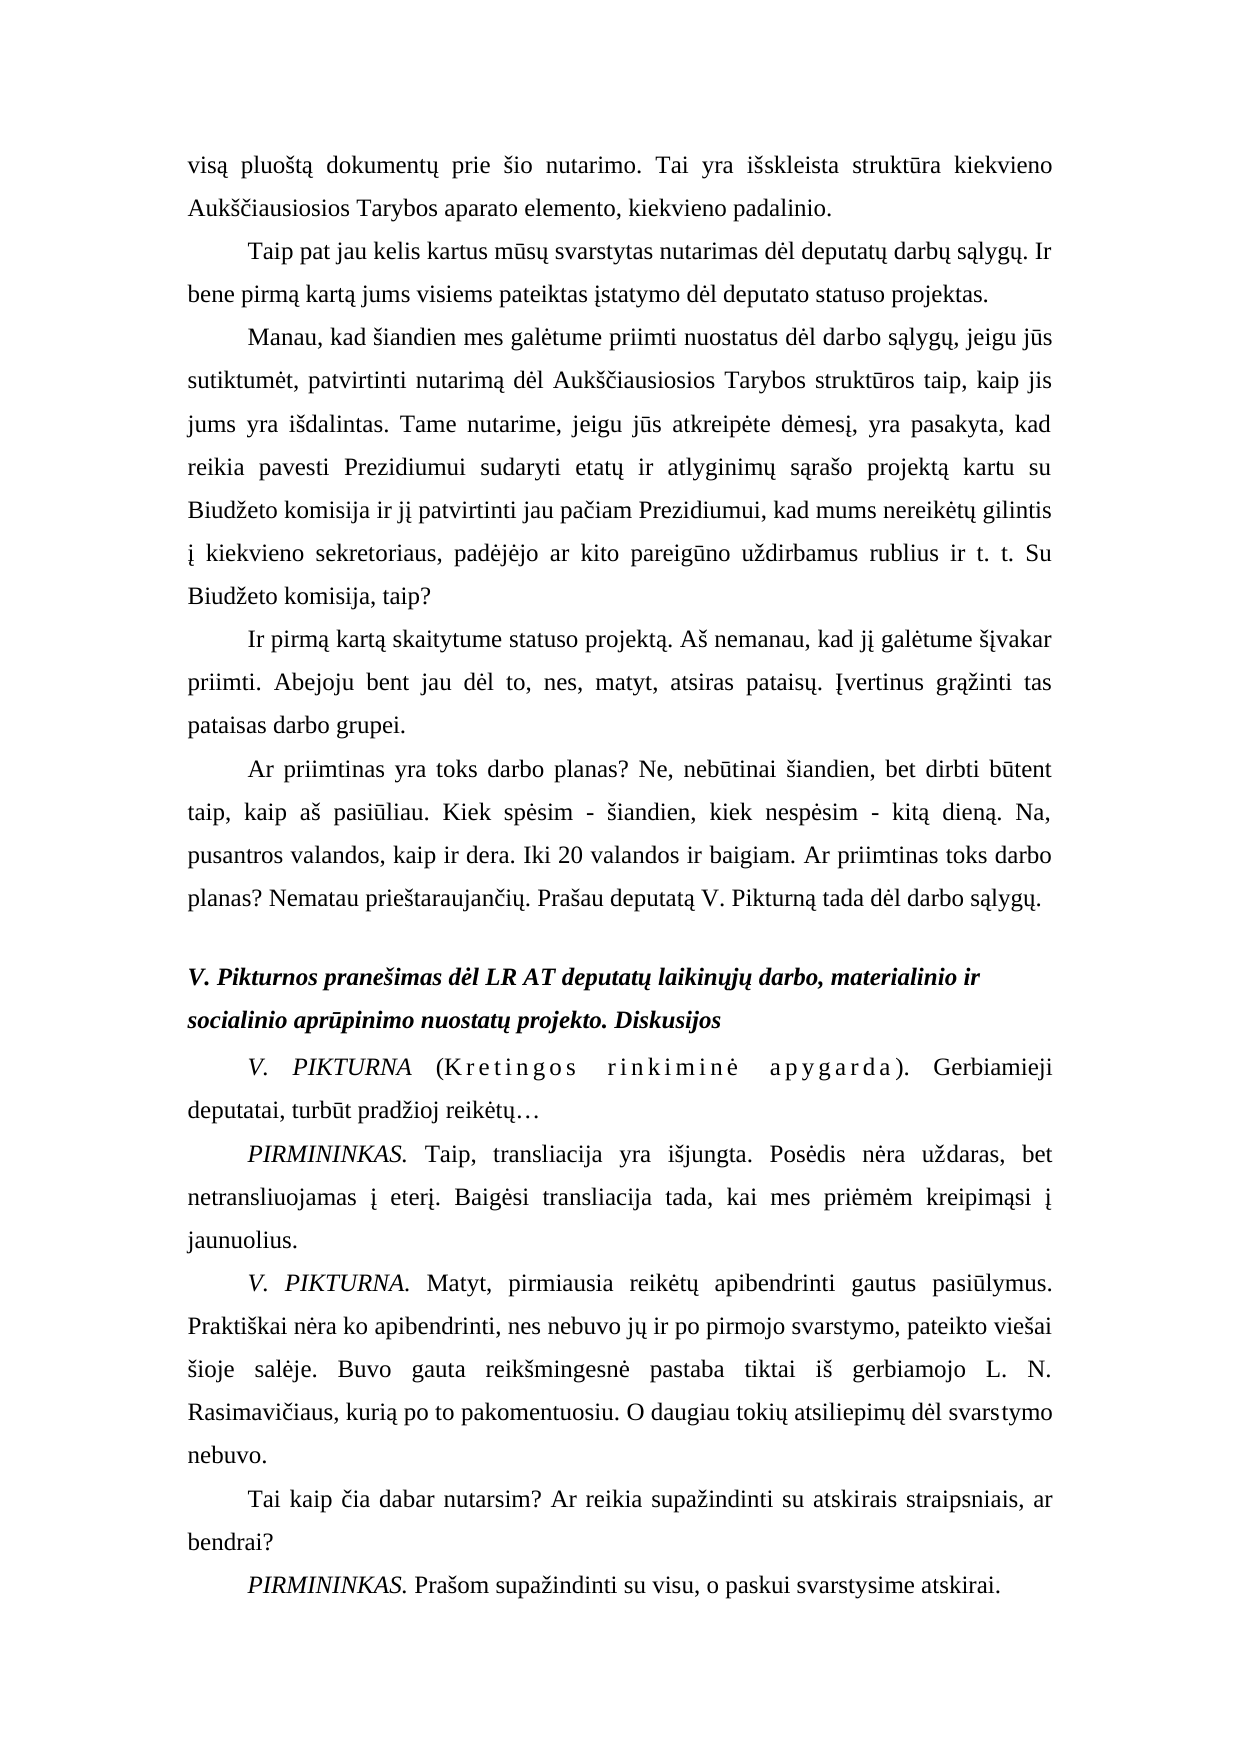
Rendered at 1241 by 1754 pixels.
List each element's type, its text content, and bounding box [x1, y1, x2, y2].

text Ir pirmą kartą skaitytume statuso projektą. Aš nemanau, kad jį galėtume šįvakar priimti. Abejoju bent jau dėl to, nes, matyt, atsiras pataisų. Įvertinus grąžinti tas pataisas darbo grupei. [187, 624, 1053, 739]
subtitle V. Pikturnos pranešimas dėl LR AT deputatų laikinųjų darbo, materialinio ir socialinio aprūpinimo nuostatų projekto. Diskusijos [187, 962, 1053, 1033]
text Ar priimtinas yra toks darbo planas? Ne, nebūtinai šiandien, bet dirbti būtent taip, kaip aš pasiūliau. Kiek spėsim - šiandien, kiek nespėsim - kitą dieną. Na, pusantros valandos, kaip ir de­ra. Iki 20 valandos ir baigiam. Ar priimtinas toks darbo planas? Nematau prieštaraujančių. Prašau deputatą V. Pikturną tada dėl darbo sąlygų. [187, 754, 1053, 912]
text visą pluoštą dokumentų prie šio nutarimo. Tai yra iš­skleista struktūra kiekvieno Aukščiausiosios Tarybos aparato elemento, kiekvieno padalinio. [187, 150, 1053, 222]
text Tai kaip čia dabar nutarsim? Ar reikia supažindinti su atski­rais straipsniais, ar bendrai? [187, 1484, 1053, 1556]
text Pirmininkas. Taip, transliacija yra išjungta. Posėdis nėra už­daras, bet netransliuojamas į eterį. Baigėsi transliacija tada, kai mes priėmėm kreipimąsi į jaunuolius. [187, 1139, 1053, 1254]
text Pirmininkas. Prašom supažindinti su visu, o paskui svarsty­sime atskirai. [187, 1570, 1053, 1599]
text V. Pikturna. Matyt, pirmiausia reikėtų apibendrinti gautus pa­siūlymus. Praktiškai nėra ko apibendrinti, nes nebuvo jų ir po pirmojo svarstymo, pateikto viešai šioje salėje. Buvo gauta reikšmingesnė pastaba tiktai iš gerbiamojo L. N. Rasimavičiaus, kurią po to pakomentuosiu. O daugiau tokių atsiliepimų dėl svars­tymo nebuvo. [187, 1268, 1053, 1469]
text V. Pikturna (Kretingos rinkiminė apygarda). Gerbiamieji deputatai, turbūt pradžioj reikėtų… [187, 1052, 1053, 1124]
text Taip pat jau kelis kartus mūsų svarstytas nutarimas dėl deputatų darbų sąlygų. Ir bene pirmą kartą jums visiems pateiktas įstatymo dėl deputato statuso projektas. [187, 236, 1053, 308]
text Manau, kad šiandien mes galėtume priimti nuostatus dėl dar­bo sąlygų, jeigu jūs sutiktumėt, patvirtinti nutarimą dėl Aukščiausiosios Tarybos struktūros taip, kaip jis jums yra išdalintas. Tame nutarime, jeigu jūs atkreipėte dėmesį, yra pasakyta, kad reikia pavesti Prezidiumui sudaryti etatų ir atlyginimų sąrašo projektą kartu su Biudžeto komisija ir jį patvirtinti jau pačiam Prezidiumui, kad mums nereikėtų gilintis į kiekvieno sekreto­riaus, padėjėjo ar kito pareigūno uždirbamus rublius ir t. t. Su Biudžeto komisija, taip? [187, 322, 1053, 610]
